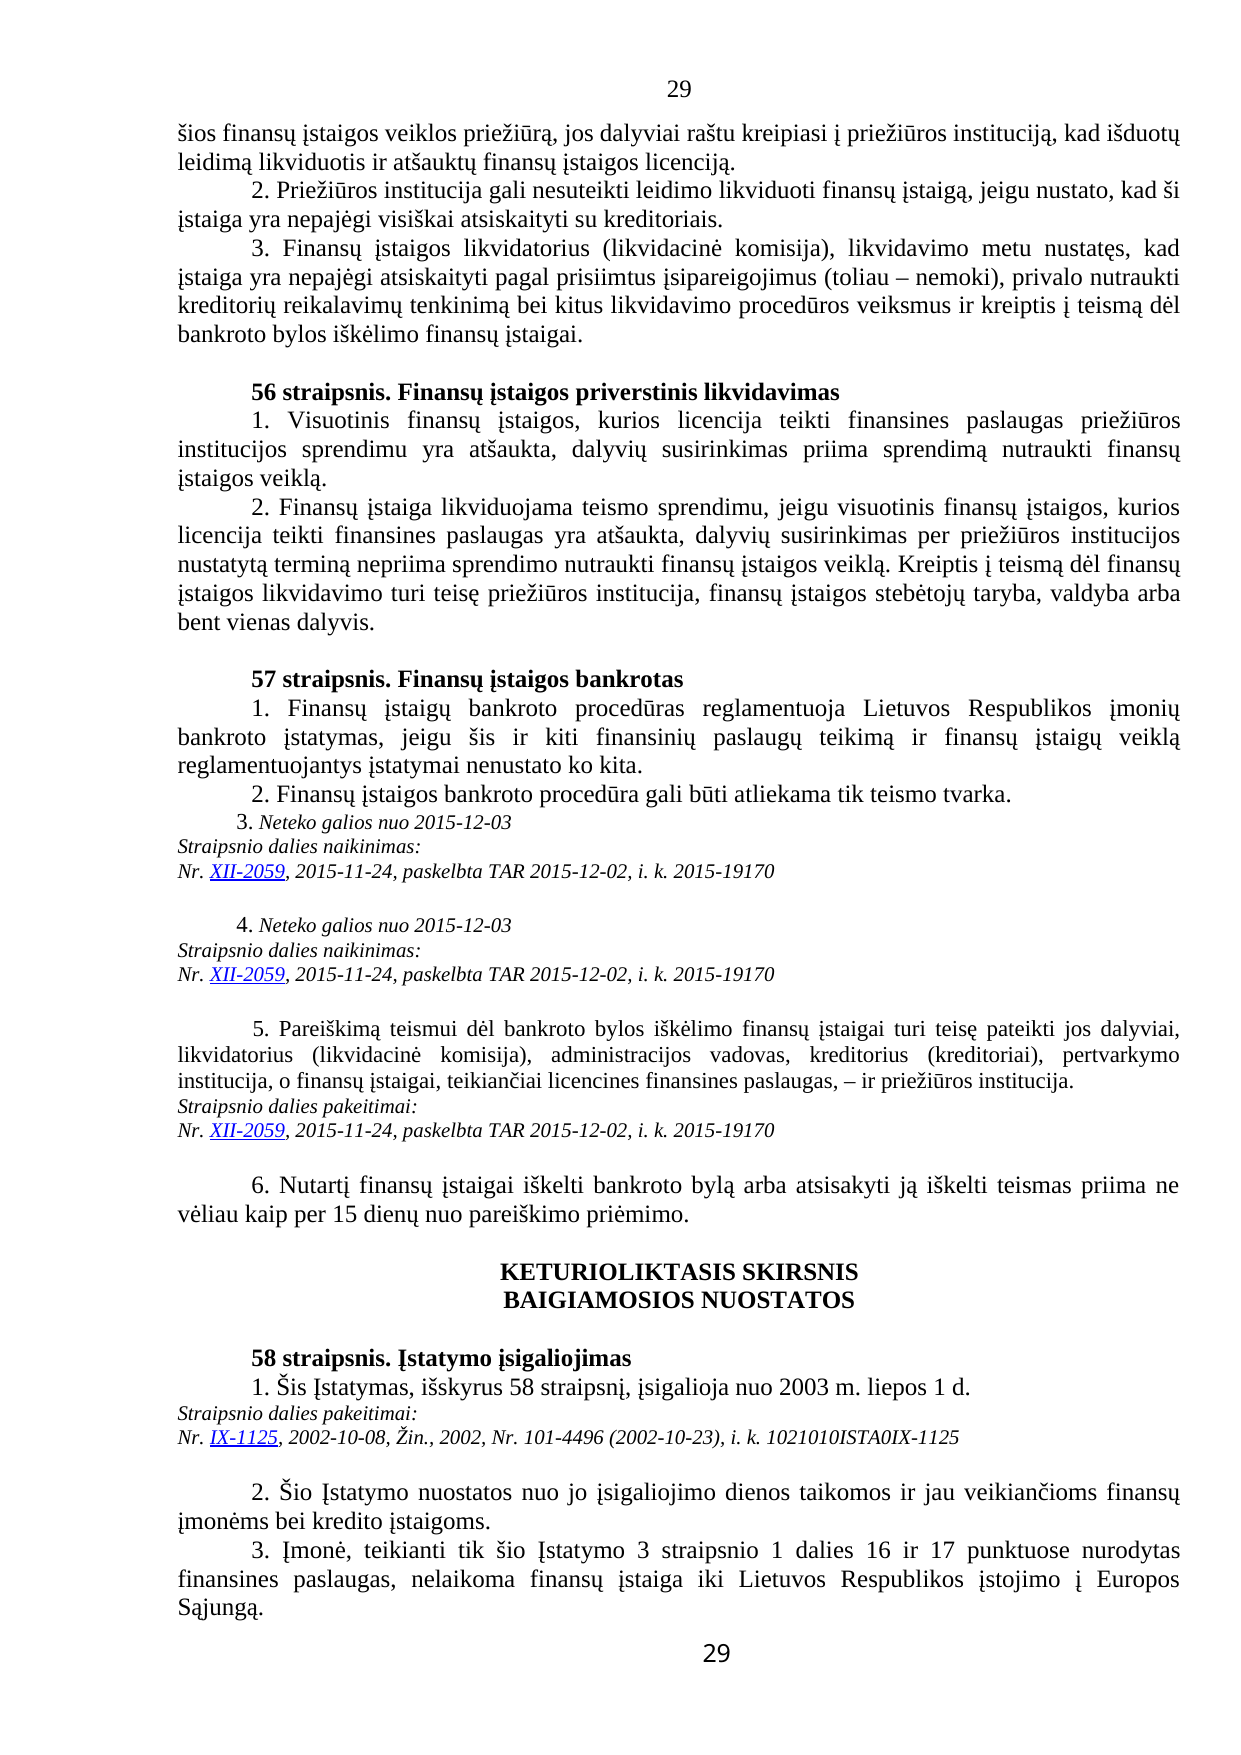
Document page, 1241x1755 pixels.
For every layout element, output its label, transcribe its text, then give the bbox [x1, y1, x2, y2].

text 1. Šis Įstatymas, išskyrus 58 straipsnį, įsigalioja nuo 2003 m. liepos 1 d. [177, 1372, 1181, 1401]
text 56 straipsnis. Finansų įstaigos priverstinis likvidavimas [177, 377, 1181, 406]
text KETURIOLIKTASIS SKIRSNIS [177, 1257, 1181, 1286]
text 3. Įmonė, teikianti tik šio Įstatymo 3 straipsnio 1 dalies 16 ir 17 punktuose nurodytas finansines paslaugas, nelaikoma finansų įstaiga iki Lietuvos Respublikos įstojimo į Europos Sąjungą. [177, 1535, 1181, 1621]
text Straipsnio dalies pakeitimai: [177, 1094, 1181, 1118]
text 58 straipsnis. Įstatymo įsigaliojimas [177, 1343, 1181, 1372]
text 2. Šio Įstatymo nuostatos nuo jo įsigaliojimo dienos taikomos ir jau veikiančioms finansų įmonėms bei kredito įstaigoms. [177, 1477, 1181, 1535]
text Nr. XII-2059, 2015-11-24, paskelbta TAR 2015-12-02, i. k. 2015-19170 [177, 858, 1181, 883]
text 57 straipsnis. Finansų įstaigos bankrotas [177, 664, 1181, 693]
text 6. Nutartį finansų įstaigai iškelti bankroto bylą arba atsisakyti ją iškelti teismas priima ne vėliau kaip per 15 dienų nuo pareiškimo priėmimo. [177, 1171, 1181, 1228]
text 4. Neteko galios nuo 2015-12-03 [177, 911, 1181, 938]
text Straipsnio dalies pakeitimai: [177, 1401, 1181, 1424]
text Straipsnio dalies naikinimas: [177, 834, 1181, 858]
text 2. Finansų įstaigos bankroto procedūra gali būti atliekama tik teismo tvarka. [177, 779, 1181, 808]
text Nr. XII-2059, 2015-11-24, paskelbta TAR 2015-12-02, i. k. 2015-19170 [177, 962, 1181, 986]
text 1. Visuotinis finansų įstaigos, kurios licencija teikti finansines paslaugas priežiūros institucijos sprendimu yra atšaukta, dalyvių susirinkimas priima sprendimą nutraukti finansų įstaigos veiklą. [177, 406, 1181, 492]
text Straipsnio dalies naikinimas: [177, 938, 1181, 962]
text šios finansų įstaigos veiklos priežiūrą, jos dalyviai raštu kreipiasi į priežiūros instituciją, kad išduotų leidimą likviduotis ir atšauktų finansų įstaigos licenciją. [177, 118, 1181, 176]
text 1. Finansų įstaigų bankroto procedūras reglamentuoja Lietuvos Respublikos įmonių bankroto įstatymas, jeigu šis ir kiti finansinių paslaugų teikimą ir finansų įstaigų veiklą reglamentuojantys įstatymai nenustato ko kita. [177, 693, 1181, 779]
text 2. Finansų įstaiga likviduojama teismo sprendimu, jeigu visuotinis finansų įstaigos, kurios licencija teikti finansines paslaugas yra atšaukta, dalyvių susirinkimas per priežiūros institucijos nustatytą terminą nepriima sprendimo nutraukti finansų įstaigos veiklą. Kreiptis į teismą dėl finansų įstaigos likvidavimo turi teisę priežiūros institucija, finansų įstaigos stebėtojų taryba, valdyba arba bent vienas dalyvis. [177, 492, 1181, 636]
text Nr. XII-2059, 2015-11-24, paskelbta TAR 2015-12-02, i. k. 2015-19170 [177, 1118, 1181, 1142]
text 3. Neteko galios nuo 2015-12-03 [177, 808, 1181, 834]
text Nr. IX-1125, 2002-10-08, Žin., 2002, Nr. 101-4496 (2002-10-23), i. k. 1021010ISTA0IX-1125 [177, 1424, 1181, 1449]
text 3. Finansų įstaigos likvidatorius (likvidacinė komisija), likvidavimo metu nustatęs, kad įstaiga yra nepajėgi atsiskaityti pagal prisiimtus įsipareigojimus (toliau – nemoki), privalo nutraukti kreditorių reikalavimų tenkinimą bei kitus likvidavimo procedūros veiksmus ir kreiptis į teismą dėl bankroto bylos iškėlimo finansų įstaigai. [177, 233, 1181, 348]
text 2. Priežiūros institucija gali nesuteikti leidimo likviduoti finansų įstaigą, jeigu nustato, kad ši įstaiga yra nepajėgi visiškai atsiskaityti su kreditoriais. [177, 176, 1181, 233]
text BAIGIAMOSIOS NUOSTATOS [177, 1286, 1181, 1314]
text 5. Pareiškimą teismui dėl bankroto bylos iškėlimo finansų įstaigai turi teisę pateikti jos dalyviai, likvidatorius (likvidacinė komisija), administracijos vadovas, kreditorius (kreditoriai), pertvarkymo institucija, o finansų įstaigai, teikiančiai licencines finansines paslaugas, – ir priežiūros institucija. [177, 1014, 1181, 1094]
